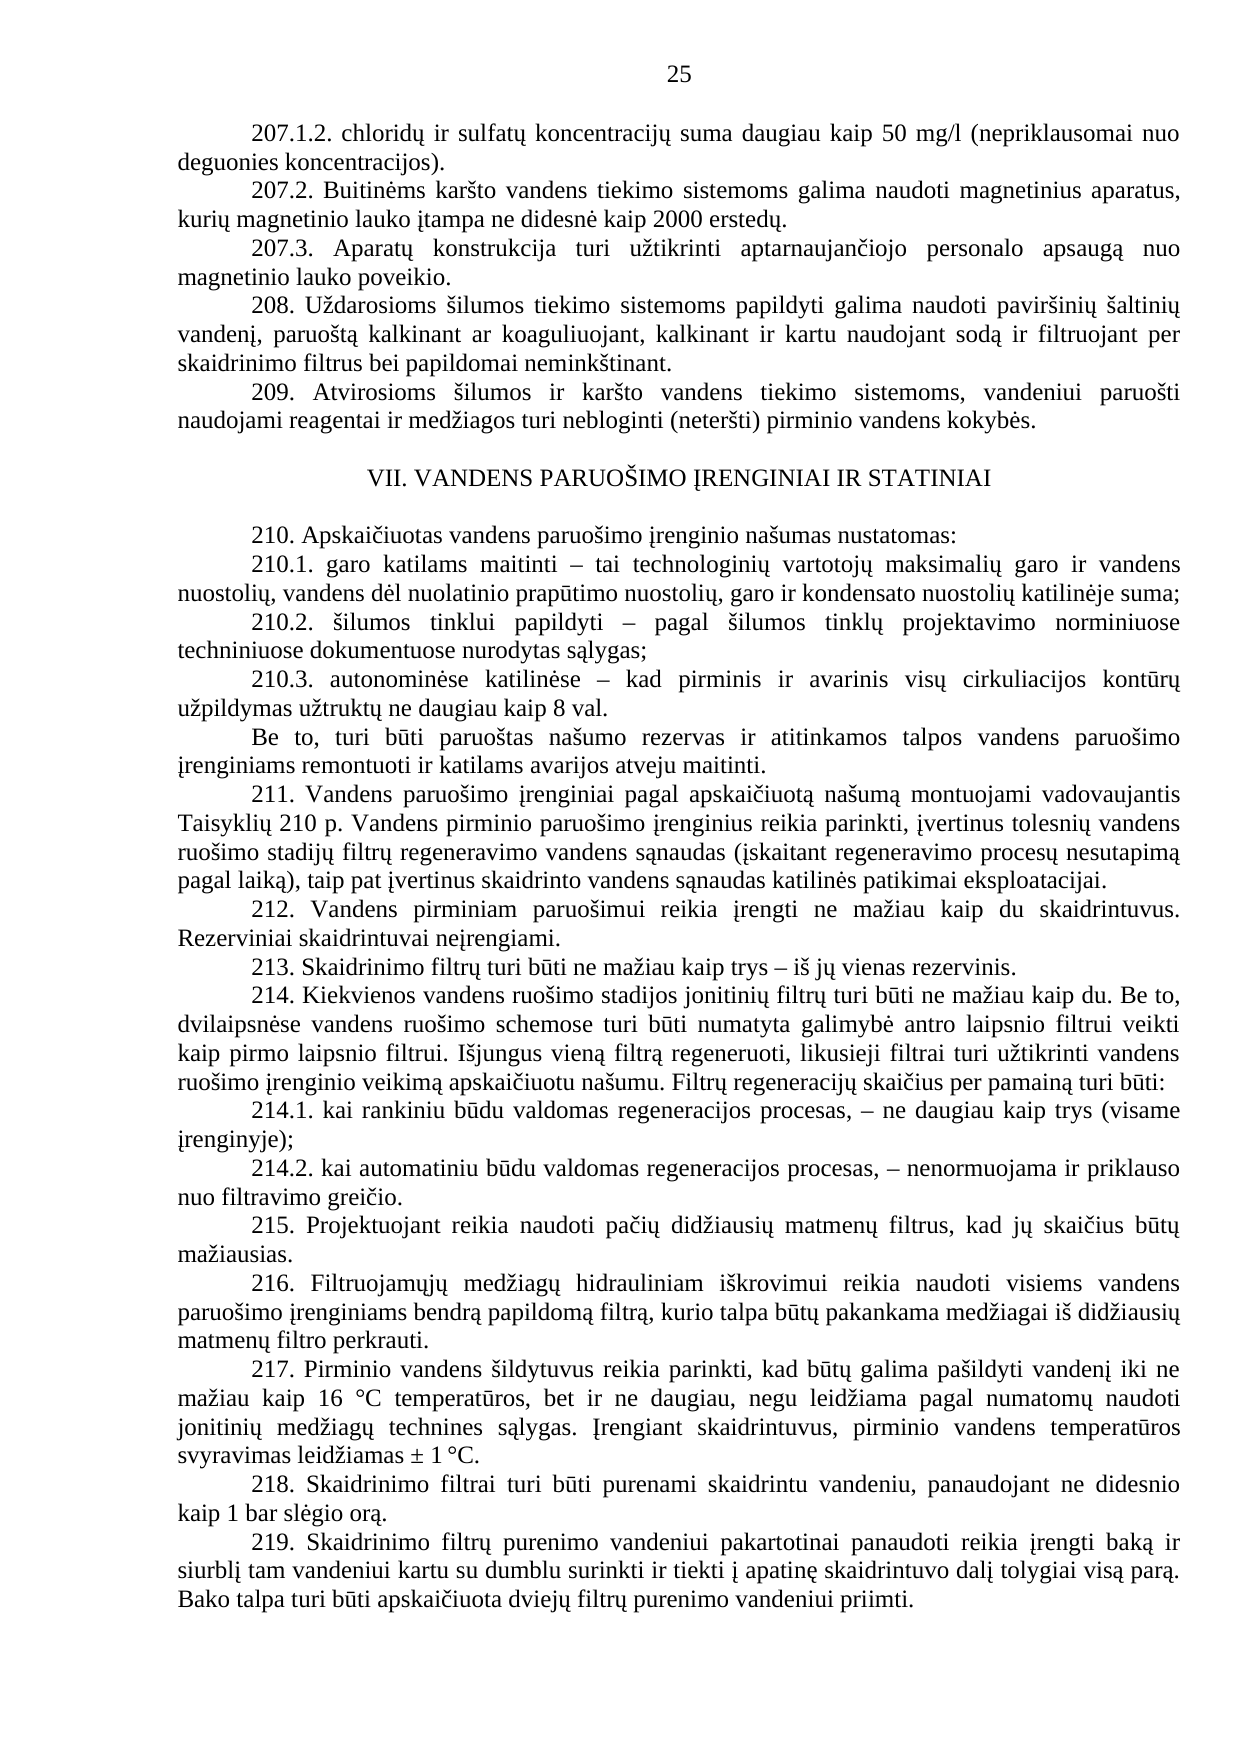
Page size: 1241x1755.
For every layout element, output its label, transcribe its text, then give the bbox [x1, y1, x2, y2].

text 209. Atvirosioms šilumos ir karšto vandens tiekimo sistemoms, vandeniui paruošti naudojami reagentai ir medžiagos turi nebloginti (neteršti) pirminio vandens kokybės. [177, 377, 1181, 434]
text 214.1. kai rankiniu būdu valdomas regeneracijos procesas, – ne daugiau kaip trys (visame įrenginyje); [177, 1096, 1181, 1153]
text 207.2. Buitinėms karšto vandens tiekimo sistemoms galima naudoti magnetinius aparatus, kurių magnetinio lauko įtampa ne didesnė kaip 2000 erstedų. [177, 176, 1181, 233]
text 219. Skaidrinimo filtrų purenimo vandeniui pakartotinai panaudoti reikia įrengti baką ir siurblį tam vandeniui kartu su dumblu surinkti ir tiekti į apatinę skaidrintuvo dalį tolygiai visą parą. Bako talpa turi būti apskaičiuota dviejų filtrų purenimo vandeniui priimti. [177, 1527, 1181, 1613]
text 211. Vandens paruošimo įrenginiai pagal apskaičiuotą našumą montuojami vadovaujantis Taisyklių 210 p. Vandens pirminio paruošimo įrenginius reikia parinkti, įvertinus tolesnių vandens ruošimo stadijų filtrų regeneravimo vandens sąnaudas (įskaitant regeneravimo procesų nesutapimą pagal laiką), taip pat įvertinus skaidrinto vandens sąnaudas katilinės patikimai eksploatacijai. [177, 779, 1181, 894]
text 213. Skaidrinimo filtrų turi būti ne mažiau kaip trys – iš jų vienas rezervinis. [177, 952, 1181, 981]
text VII. VANDENS PARUOŠIMO ĮRENGINIAI IR STATINIAI [177, 463, 1181, 492]
text Be to, turi būti paruoštas našumo rezervas ir atitinkamos talpos vandens paruošimo įrenginiams remontuoti ir katilams avarijos atveju maitinti. [177, 722, 1181, 779]
text 217. Pirminio vandens šildytuvus reikia parinkti, kad būtų galima pašildyti vandenį iki ne mažiau kaip 16 °C temperatūros, bet ir ne daugiau, negu leidžiama pagal numatomų naudoti jonitinių medžiagų technines sąlygas. Įrengiant skaidrintuvus, pirminio vandens temperatūros svyravimas leidžiamas ± 1 °C. [177, 1354, 1181, 1469]
text 218. Skaidrinimo filtrai turi būti purenami skaidrintu vandeniu, panaudojant ne didesnio kaip 1 bar slėgio orą. [177, 1469, 1181, 1527]
text 214. Kiekvienos vandens ruošimo stadijos jonitinių filtrų turi būti ne mažiau kaip du. Be to, dvilaipsnėse vandens ruošimo schemose turi būti numatyta galimybė antro laipsnio filtrui veikti kaip pirmo laipsnio filtrui. Išjungus vieną filtrą regeneruoti, likusieji filtrai turi užtikrinti vandens ruošimo įrenginio veikimą apskaičiuotu našumu. Filtrų regeneracijų skaičius per pamainą turi būti: [177, 981, 1181, 1096]
text 207.3. Aparatų konstrukcija turi užtikrinti aptarnaujančiojo personalo apsaugą nuo magnetinio lauko poveikio. [177, 233, 1181, 291]
text 214.2. kai automatiniu būdu valdomas regeneracijos procesas, – nenormuojama ir priklauso nuo filtravimo greičio. [177, 1153, 1181, 1211]
text 210.2. šilumos tinklui papildyti – pagal šilumos tinklų projektavimo norminiuose techniniuose dokumentuose nurodytas sąlygas; [177, 607, 1181, 664]
text 210.3. autonominėse katilinėse – kad pirminis ir avarinis visų cirkuliacijos kontūrų užpildymas užtruktų ne daugiau kaip 8 val. [177, 664, 1181, 722]
text 215. Projektuojant reikia naudoti pačių didžiausių matmenų filtrus, kad jų skaičius būtų mažiausias. [177, 1211, 1181, 1268]
text 210.1. garo katilams maitinti – tai technologinių vartotojų maksimalių garo ir vandens nuostolių, vandens dėl nuolatinio prapūtimo nuostolių, garo ir kondensato nuostolių katilinėje suma; [177, 549, 1181, 607]
text 208. Uždarosioms šilumos tiekimo sistemoms papildyti galima naudoti paviršinių šaltinių vandenį, paruoštą kalkinant ar koaguliuojant, kalkinant ir kartu naudojant sodą ir filtruojant per skaidrinimo filtrus bei papildomai neminkštinant. [177, 291, 1181, 377]
text 216. Filtruojamųjų medžiagų hidrauliniam iškrovimui reikia naudoti visiems vandens paruošimo įrenginiams bendrą papildomą filtrą, kurio talpa būtų pakankama medžiagai iš didžiausių matmenų filtro perkrauti. [177, 1268, 1181, 1354]
text 207.1.2. chloridų ir sulfatų koncentracijų suma daugiau kaip 50 mg/l (nepriklausomai nuo deguonies koncentracijos). [177, 118, 1181, 176]
text 212. Vandens pirminiam paruošimui reikia įrengti ne mažiau kaip du skaidrintuvus. Rezerviniai skaidrintuvai neįrengiami. [177, 894, 1181, 952]
text 210. Apskaičiuotas vandens paruošimo įrenginio našumas nustatomas: [177, 521, 1181, 549]
